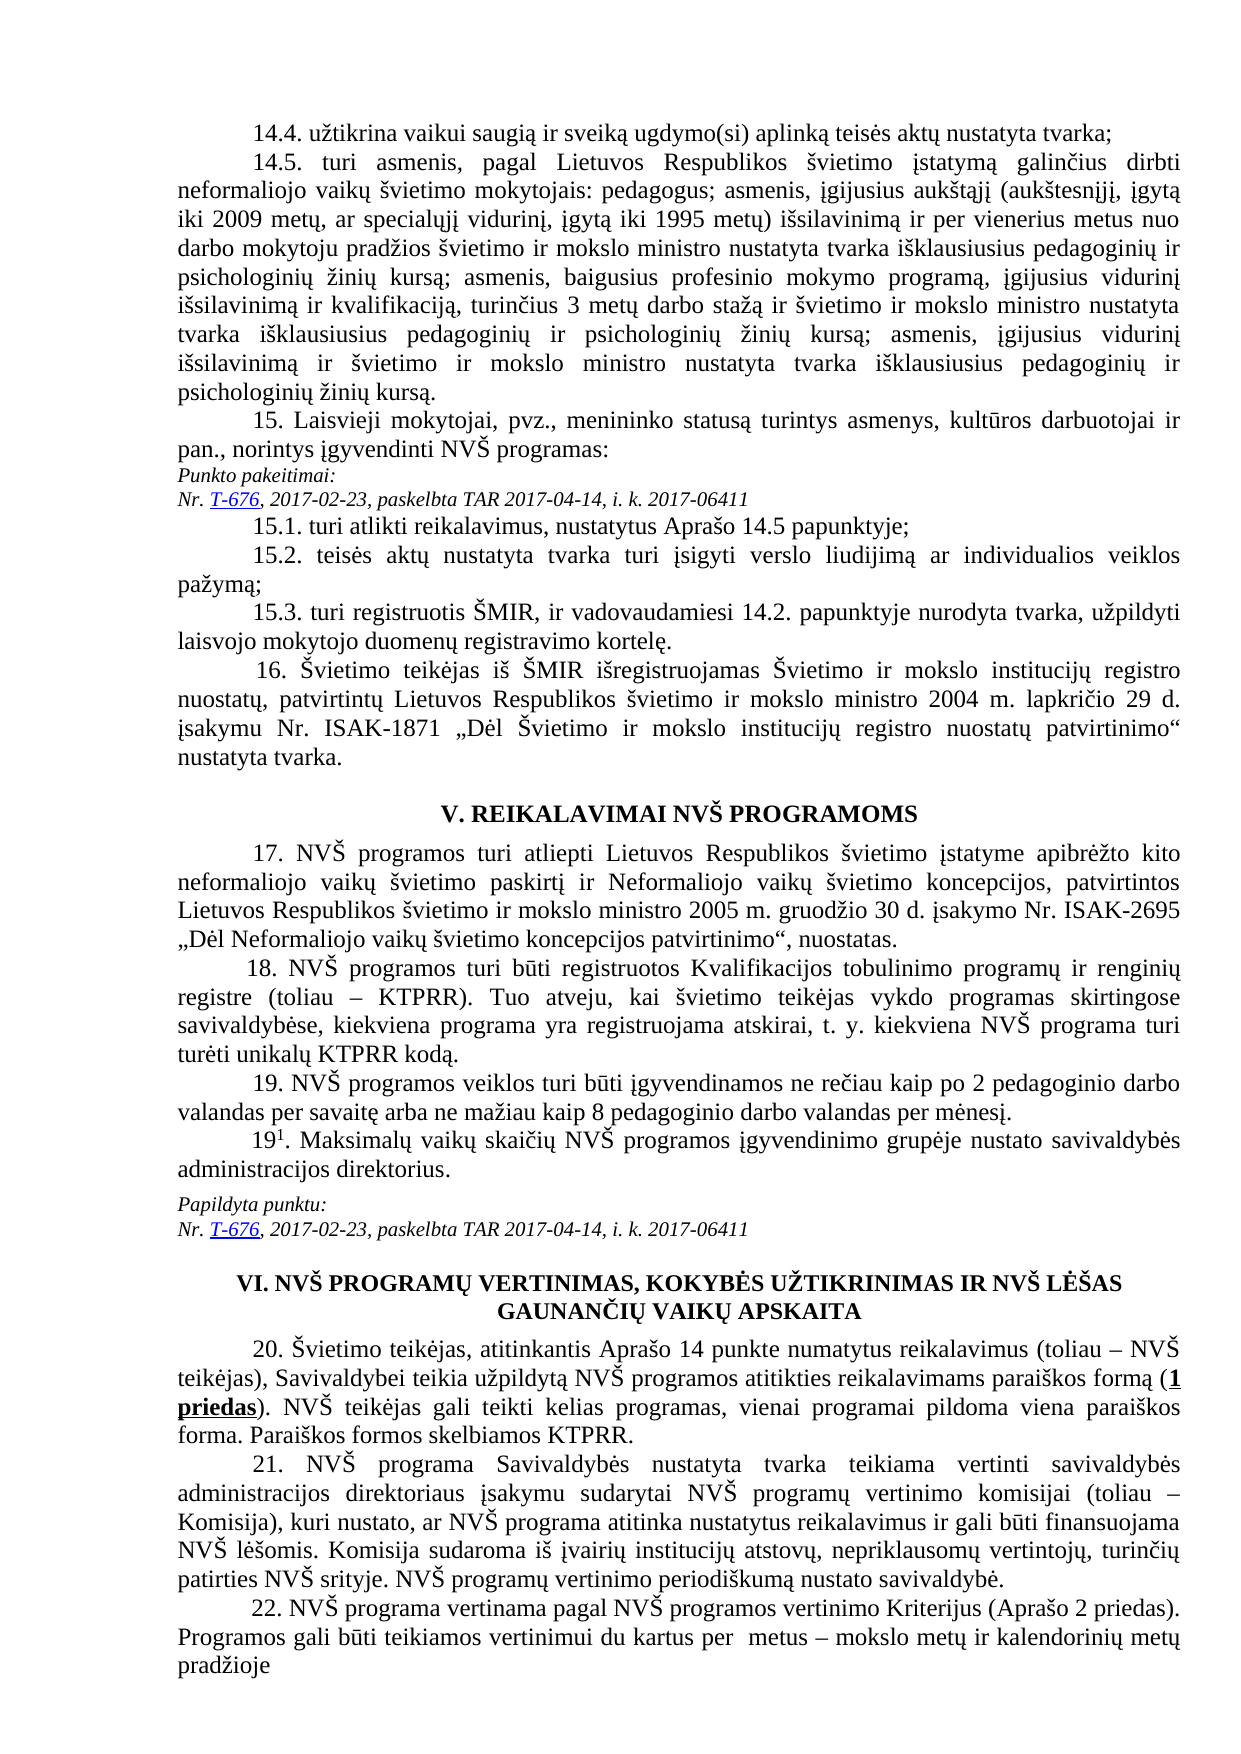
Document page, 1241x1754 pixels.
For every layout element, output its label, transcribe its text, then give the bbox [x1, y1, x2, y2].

text Punkto pakeitimai: [177, 463, 1181, 487]
text 15.1. turi atlikti reikalavimus, nustatytus Aprašo 14.5 papunktyje; [177, 511, 1181, 540]
text 14.4. užtikrina vaikui saugią ir sveiką ugdymo(si) aplinką teisės aktų nustatyta tvarka; [177, 118, 1181, 147]
text V. REIKALAVIMAI NVŠ PROGRAMOMS [177, 799, 1181, 828]
text 14.5. turi asmenis, pagal Lietuvos Respublikos švietimo įstatymą galinčius dirbti neformaliojo vaikų švietimo mokytojais: pedagogus; asmenis, įgijusius aukštąjį (aukštesnįjį, įgytą iki 2009 metų, ar specialųjį vidurinį, įgytą iki 1995 metų) išsilavinimą ir per vienerius metus nuo darbo mokytoju pradžios švietimo ir mokslo ministro nustatyta tvarka išklausiusius pedagoginių ir psichologinių žinių kursą; asmenis, baigusius profesinio mokymo programą, įgijusius vidurinį išsilavinimą ir kvalifikaciją, turinčius 3 metų darbo stažą ir švietimo ir mokslo ministro nustatyta tvarka išklausiusius pedagoginių ir psichologinių žinių kursą; asmenis, įgijusius vidurinį išsilavinimą ir švietimo ir mokslo ministro nustatyta tvarka išklausiusius pedagoginių ir psichologinių žinių kursą. [177, 147, 1181, 406]
text 191. Maksimalų vaikų skaičių NVŠ programos įgyvendinimo grupėje nustato savivaldybės administracijos direktorius. [177, 1125, 1181, 1183]
text 19. NVŠ programos veiklos turi būti įgyvendinamos ne rečiau kaip po 2 pedagoginio darbo valandas per savaitę arba ne mažiau kaip 8 pedagoginio darbo valandas per mėnesį. [177, 1068, 1181, 1125]
text 20. Švietimo teikėjas, atitinkantis Aprašo 14 punkte numatytus reikalavimus (toliau – NVŠ teikėjas), Savivaldybei teikia užpildytą NVŠ programos atitikties reikalavimams paraiškos formą (1 priedas). NVŠ teikėjas gali teikti kelias programas, vienai programai pildoma viena paraiškos forma. Paraiškos formos skelbiamos KTPRR. [177, 1334, 1181, 1449]
text Nr. T-676, 2017-02-23, paskelbta TAR 2017-04-14, i. k. 2017-06411 [177, 487, 1181, 511]
text Papildyta punktu: [177, 1192, 1181, 1216]
text Nr. T-676, 2017-02-23, paskelbta TAR 2017-04-14, i. k. 2017-06411 [177, 1216, 1181, 1241]
text 15. Laisvieji mokytojai, pvz., menininko statusą turintys asmenys, kultūros darbuotojai ir pan., norintys įgyvendinti NVŠ programas: [177, 406, 1181, 463]
text 15.2. teisės aktų nustatyta tvarka turi įsigyti verslo liudijimą ar individualios veiklos pažymą; [177, 540, 1181, 597]
text VI. NVŠ PROGRAMŲ VERTINIMAS, KOKYBĖS UŽTIKRINIMAS IR NVŠ LĖŠAS GAUNANČIŲ VAIKŲ APSKAITA [177, 1269, 1181, 1324]
text 16. Švietimo teikėjas iš ŠMIR išregistruojamas Švietimo ir mokslo institucijų registro nuostatų, patvirtintų Lietuvos Respublikos švietimo ir mokslo ministro 2004 m. lapkričio 29 d. įsakymu Nr. ISAK-1871 „Dėl Švietimo ir mokslo institucijų registro nuostatų patvirtinimo“ nustatyta tvarka. [177, 655, 1181, 771]
text 17. NVŠ programos turi atliepti Lietuvos Respublikos švietimo įstatyme apibrėžto kito neformaliojo vaikų švietimo paskirtį ir Neformaliojo vaikų švietimo koncepcijos, patvirtintos Lietuvos Respublikos švietimo ir mokslo ministro 2005 m. gruodžio 30 d. įsakymo Nr. ISAK-2695 „Dėl Neformaliojo vaikų švietimo koncepcijos patvirtinimo“, nuostatas. [177, 838, 1181, 953]
text 22. NVŠ programa vertinama pagal NVŠ programos vertinimo Kriterijus (Aprašo 2 priedas). Programos gali būti teikiamos vertinimui du kartus per metus – mokslo metų ir kalendorinių metų pradžioje [177, 1593, 1181, 1679]
text 15.3. turi registruotis ŠMIR, ir vadovaudamiesi 14.2. papunktyje nurodyta tvarka, užpildyti laisvojo mokytojo duomenų registravimo kortelę. [177, 597, 1181, 655]
text 21. NVŠ programa Savivaldybės nustatyta tvarka teikiama vertinti savivaldybės administracijos direktoriaus įsakymu sudarytai NVŠ programų vertinimo komisijai (toliau – Komisija), kuri nustato, ar NVŠ programa atitinka nustatytus reikalavimus ir gali būti finansuojama NVŠ lėšomis. Komisija sudaroma iš įvairių institucijų atstovų, nepriklausomų vertintojų, turinčių patirties NVŠ srityje. NVŠ programų vertinimo periodiškumą nustato savivaldybė. [177, 1449, 1181, 1593]
text 18. NVŠ programos turi būti registruotos Kvalifikacijos tobulinimo programų ir renginių registre (toliau – KTPRR). Tuo atveju, kai švietimo teikėjas vykdo programas skirtingose savivaldybėse, kiekviena programa yra registruojama atskirai, t. y. kiekviena NVŠ programa turi turėti unikalų KTPRR kodą. [177, 953, 1181, 1068]
